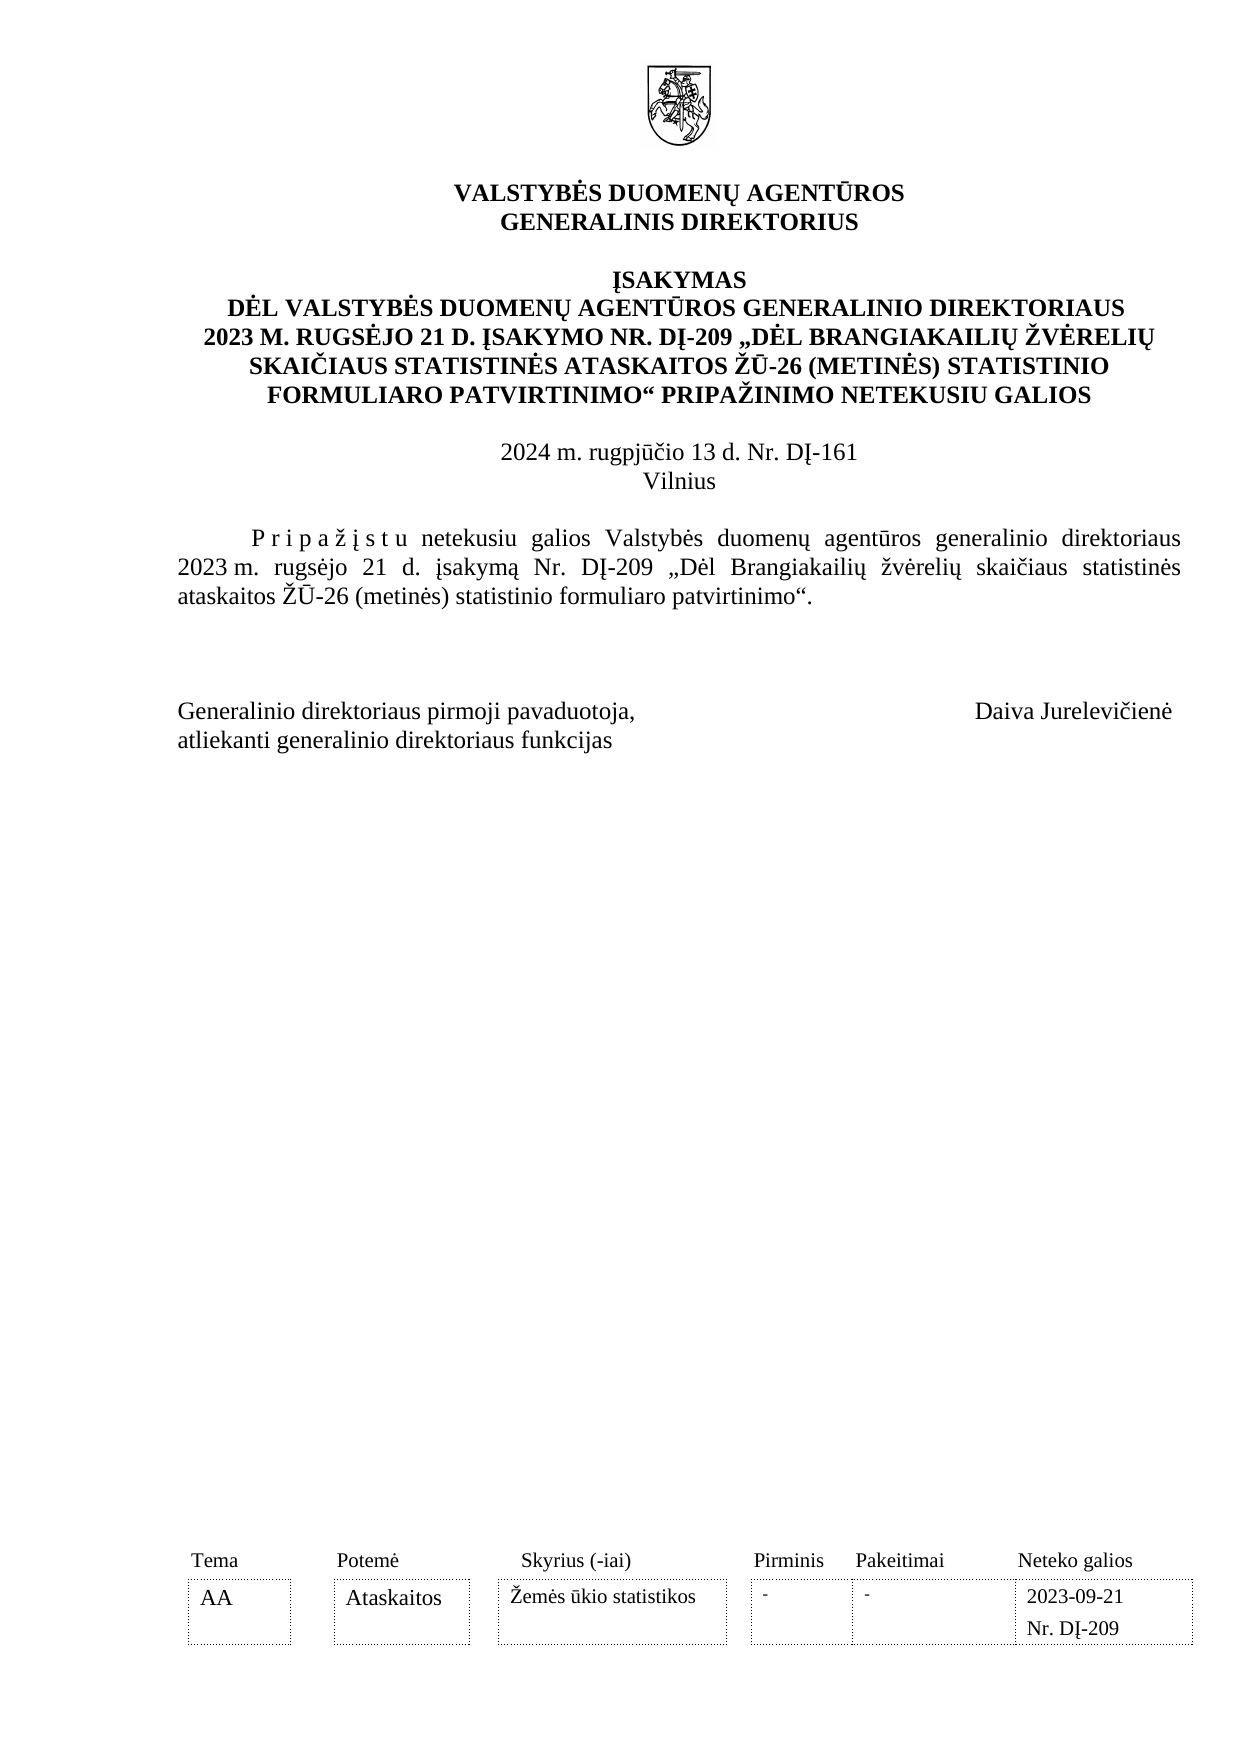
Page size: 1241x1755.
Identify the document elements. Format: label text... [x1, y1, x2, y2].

text DĖL VALSTYBĖS DUOMENŲ AGENTŪROS GENERALINIO DIREKTORIAUS [177, 293, 1181, 322]
text Generalinio direktoriaus pirmoji pavaduotoja, Daiva Jurelevičienė [177, 696, 1240, 725]
text atliekanti generalinio direktoriaus funkcijas [177, 725, 1240, 753]
text 2023 M. RUGSĖJO 21 D. ĮSAKYMO NR. DĮ-209 „DĖL BRANGIAKAILIŲ ŽVĖRELIŲ SKAIČIAUS STATISTINĖS ATASKAITOS ŽŪ-26 (METINĖS) STATISTINIO FORMULIARO PATVIRTINIMO“ PRIPAŽINIMO NETEKUSIU GALIOS [177, 322, 1181, 408]
text GENERALINIS DIREKTORIUS [177, 207, 1181, 236]
text Vilnius [177, 466, 1181, 495]
text ĮSAKYMAS [177, 265, 1181, 293]
text Pripažįstu netekusiu galios Valstybės duomenų agentūros generalinio direktoriaus 2023 m. rugsėjo 21 d. įsakymą Nr. DĮ-209 „Dėl Brangiakailių žvėrelių skaičiaus statistinės ataskaitos ŽŪ-26 (metinės) statistinio formuliaro patvirtinimo“. [177, 523, 1181, 610]
text VALSTYBĖS DUOMENŲ AGENTŪROS [177, 178, 1181, 207]
text 2024 m. rugpjūčio 13 d. Nr. DĮ-161 [177, 437, 1181, 466]
